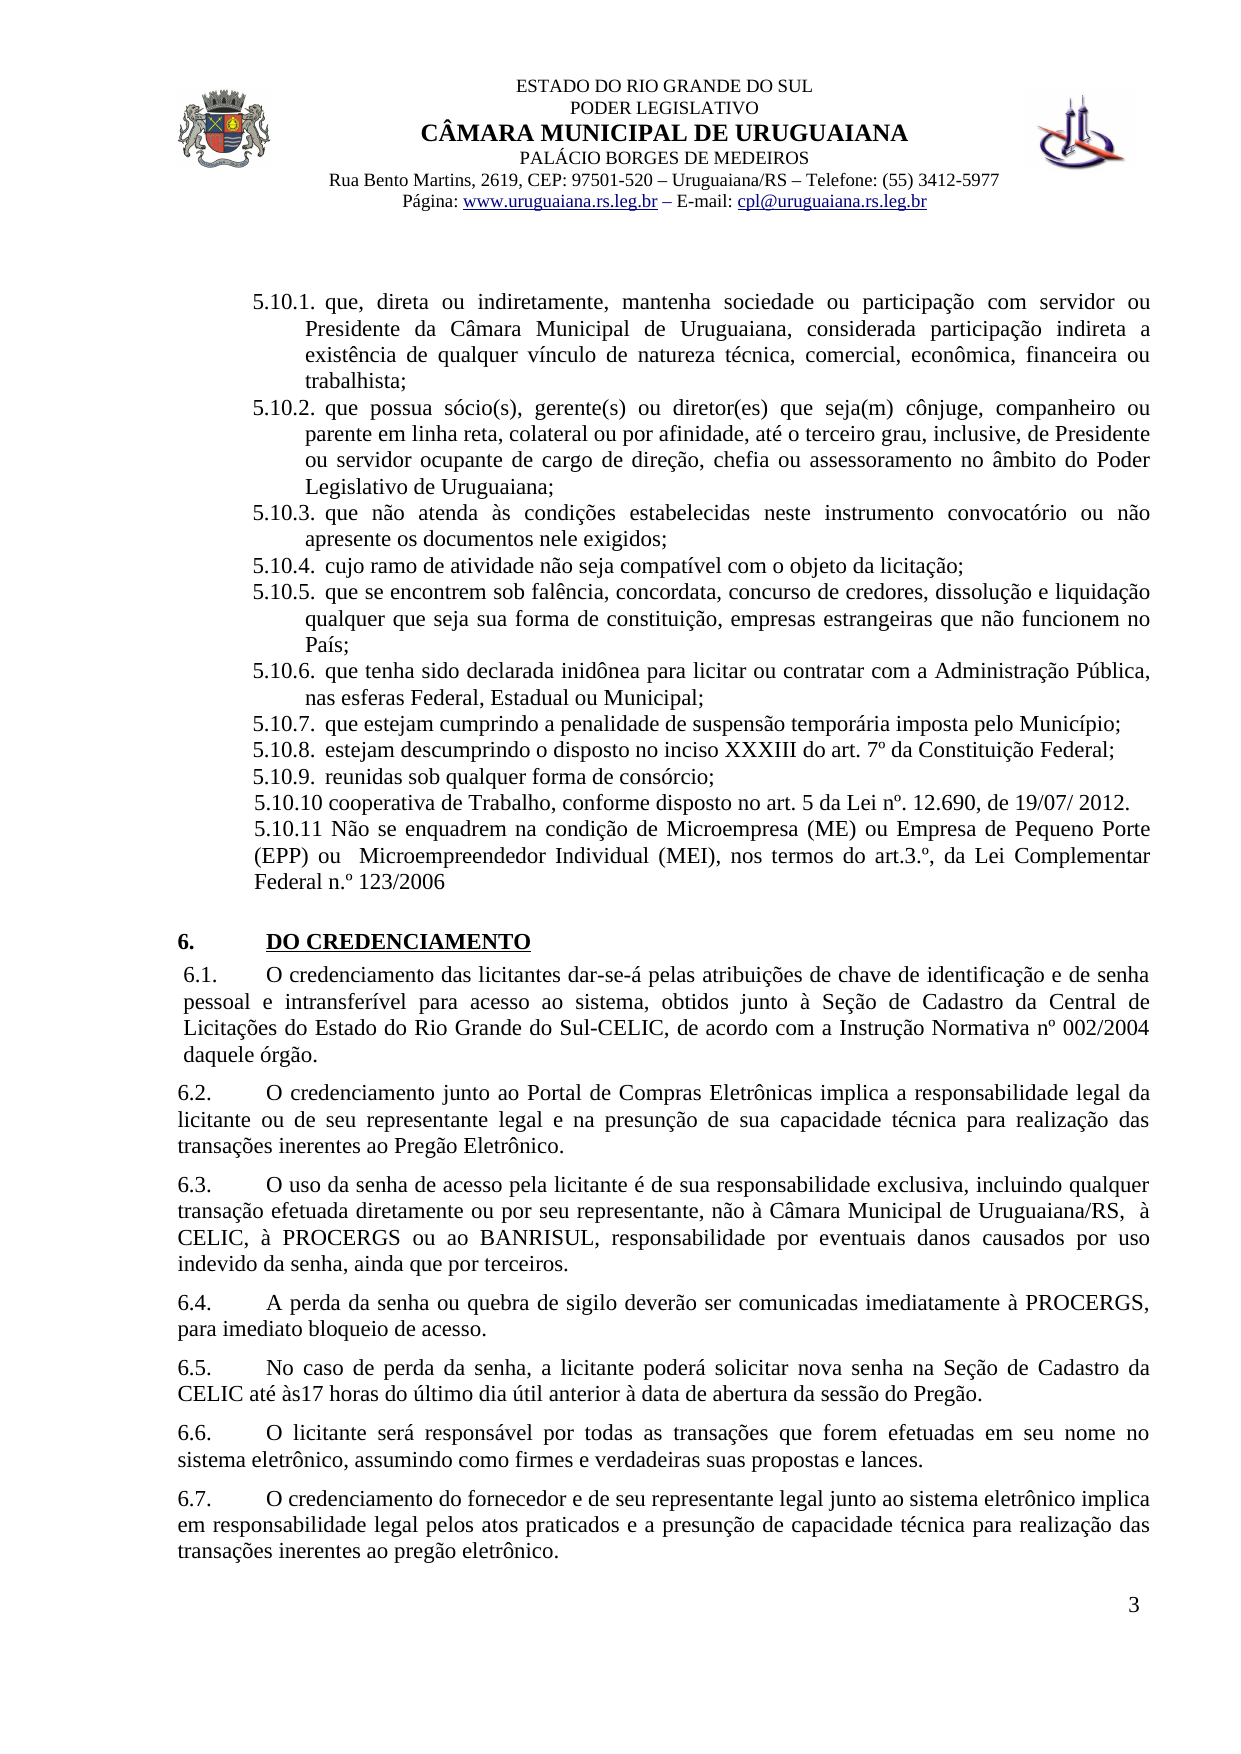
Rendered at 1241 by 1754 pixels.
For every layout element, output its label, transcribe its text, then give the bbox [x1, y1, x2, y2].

picture [1025, 89, 1135, 173]
list que possua sócio(s), gerente(s) ou diretor(es) que seja(m) cônjuge, companheiro ou parente em linha reta, colateral ou por afinidade, até o terceiro grau, inclusive, de Presidente ou servidor ocupante de cargo de direção, chefia ou assessoramento no âmbito do Poder Legislativo de Uruguaiana; [252, 394, 1152, 499]
list O credenciamento junto ao Portal de Compras Eletrônicas implica a responsabilidade legal da licitante ou de seu representante legal e na presunção de sua capacidade técnica para realização das transações inerentes ao Pregão Eletrônico. [177, 1079, 1152, 1158]
list que não atenda às condições estabelecidas neste instrumento convocatório ou não apresente os documentos nele exigidos; [252, 499, 1152, 552]
list No caso de perda da senha, a licitante poderá solicitar nova senha na Seção de Cadastro da CELIC até às17 horas do último dia útil anterior à data de abertura da sessão do Pregão. [177, 1354, 1152, 1407]
list reunidas sob qualquer forma de consórcio; [252, 763, 1152, 789]
list DO CREDENCIAMENTO [177, 928, 1152, 954]
list O licitante será responsável por todas as transações que forem efetuadas em seu nome no sistema eletrônico, assumindo como firmes e verdadeiras suas propostas e lances. [177, 1419, 1152, 1472]
list que tenha sido declarada inidônea para licitar ou contratar com a Administração Pública, nas esferas Federal, Estadual ou Municipal; [252, 657, 1152, 710]
list que estejam cumprindo a penalidade de suspensão temporária imposta pelo Município; [252, 710, 1152, 736]
list que, direta ou indiretamente, mantenha sociedade ou participação com servidor ou Presidente da Câmara Municipal de Uruguaiana, considerada participação indireta a existência de qualquer vínculo de natureza técnica, comercial, econômica, financeira ou trabalhista; [252, 288, 1152, 394]
list O credenciamento das licitantes dar-se-á pelas atribuições de chave de identificação e de senha pessoal e intransferível para acesso ao sistema, obtidos junto à Seção de Cadastro da Central de Licitações do Estado do Rio Grande do Sul-CELIC, de acordo com a Instrução Normativa nº 002/2004 daquele órgão. [183, 962, 1152, 1067]
list cujo ramo de atividade não seja compatível com o objeto da licitação; [252, 552, 1152, 578]
list A perda da senha ou quebra de sigilo deverão ser comunicadas imediatamente à PROCERGS, para imediato bloqueio de acesso. [177, 1289, 1152, 1342]
list 5.10.10 cooperativa de Trabalho, conforme disposto no art. 5 da Lei nº. 12.690, de 19/07/ 2012. [254, 789, 1152, 815]
list 5.10.11 Não se enquadrem na condição de Microempresa (ME) ou Empresa de Pequeno Porte (EPP) ou Microempreendedor Individual (MEI), nos termos do art.3.º, da Lei Complementar Federal n.º 123/2006 [201, 815, 1152, 894]
list O credenciamento do fornecedor e de seu representante legal junto ao sistema eletrônico implica em responsabilidade legal pelos atos praticados e a presunção de capacidade técnica para realização das transações inerentes ao pregão eletrônico. [177, 1484, 1152, 1564]
picture [177, 88, 272, 169]
list O uso da senha de acesso pela licitante é de sua responsabilidade exclusiva, incluindo qualquer transação efetuada diretamente ou por seu representante, não à Câmara Municipal de Uruguaiana/RS, à CELIC, à PROCERGS ou ao BANRISUL, responsabilidade por eventuais danos causados por uso indevido da senha, ainda que por terceiros. [177, 1171, 1152, 1276]
list estejam descumprindo o disposto no inciso XXXIII do art. 7º da Constituição Federal; [252, 736, 1152, 763]
list que se encontrem sob falência, concordata, concurso de credores, dissolução e liquidação qualquer que seja sua forma de constituição, empresas estrangeiras que não funcionem no País; [252, 578, 1152, 657]
